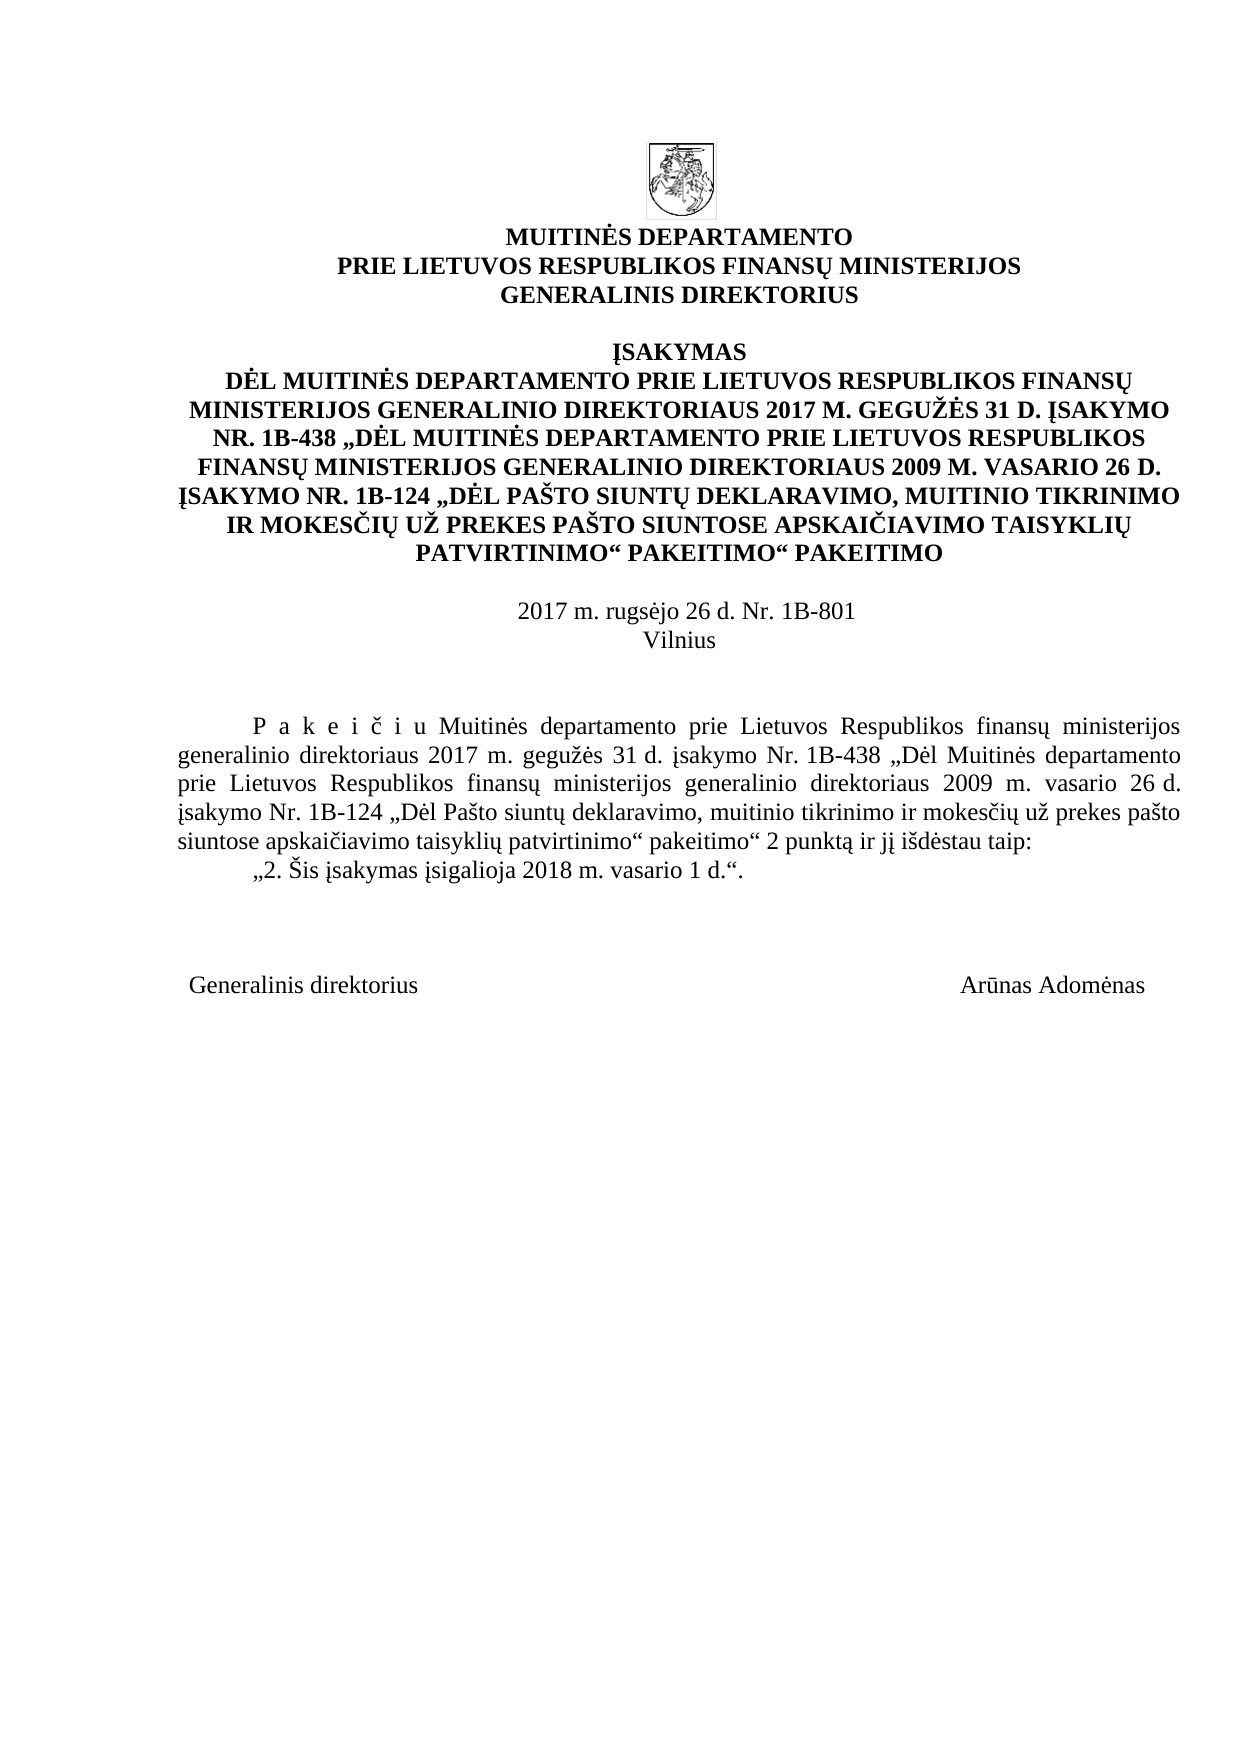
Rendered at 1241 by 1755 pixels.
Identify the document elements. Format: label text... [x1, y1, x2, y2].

text GENERALINIS DIREKTORIUS [177, 280, 1181, 308]
text Generalinis direktorius Arūnas Adomėnas [177, 970, 1181, 998]
text 2017 m. rugsėjo 26 d. Nr. 1B-801 [192, 596, 1181, 625]
text Vilnius [177, 625, 1181, 653]
text PRIE LIETUVOS RESPUBLIKOS FINANSŲ MINISTERIJOS [177, 251, 1181, 280]
text ĮSAKYMAS [177, 337, 1181, 366]
text MUITINĖS DEPARTAMENTO [177, 222, 1181, 251]
text P a k e i č i u Muitinės departamento prie Lietuvos Respublikos finansų ministerijos generalinio direktoriaus 2017 m. gegužės 31 d. įsakymo Nr. 1B-438 „Dėl Muitinės departamento prie Lietuvos Respublikos finansų ministerijos generalinio direktoriaus 2009 m. vasario 26 d. įsakymo Nr. 1B-124 „Dėl Pašto siuntų deklaravimo, muitinio tikrinimo ir mokesčių už prekes pašto siuntose apskaičiavimo taisyklių patvirtinimo“ pakeitimo“ 2 punktą ir jį išdėstau taip: [177, 711, 1181, 855]
text DĖL MUITINĖS DEPARTAMENTO PRIE LIETUVOS RESPUBLIKOS FINANSŲ MINISTERIJOS GENERALINIO DIREKTORIAUS 2017 M. GEGUŽĖS 31 D. ĮSAKYMO NR. 1B-438 „DĖL MUITINĖS DEPARTAMENTO PRIE LIETUVOS RESPUBLIKOS FINANSŲ MINISTERIJOS GENERALINIO DIREKTORIAUS 2009 M. VASARIO 26 D. ĮSAKYMO NR. 1B-124 „DĖL PAŠTO SIUNTŲ DEKLARAVIMO, MUITINIO TIKRINIMO IR MOKESČIŲ UŽ PREKES PAŠTO SIUNTOSE APSKAIČIAVIMO TAISYKLIŲ PATVIRTINIMO“ PAKEITIMO“ PAKEITIMO [177, 366, 1181, 567]
text „2. Šis įsakymas įsigalioja 2018 m. vasario 1 d.“. [177, 855, 1181, 883]
